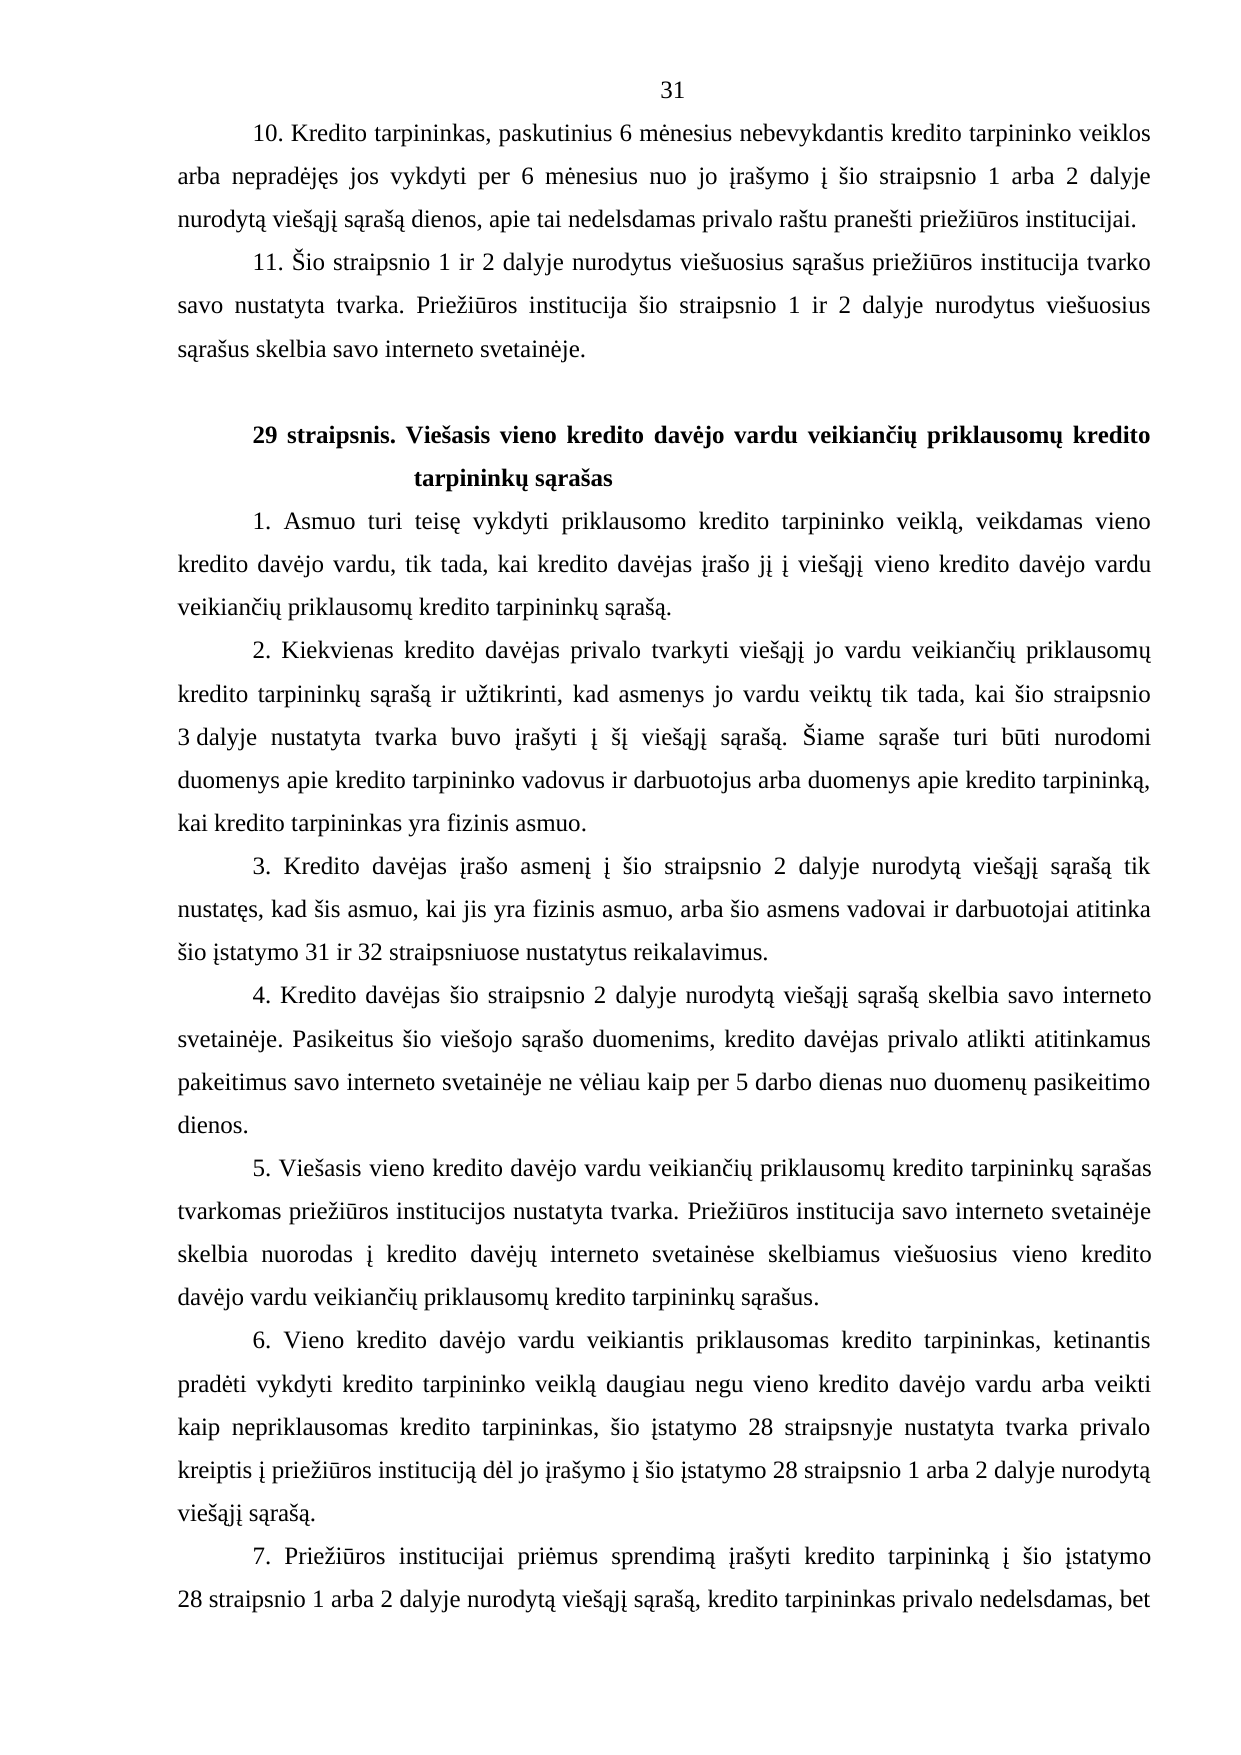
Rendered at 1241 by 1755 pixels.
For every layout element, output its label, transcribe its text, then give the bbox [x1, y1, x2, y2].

text 6. Vieno kredito davėjo vardu veikiantis priklausomas kredito tarpininkas, ketinantis pradėti vykdyti kredito tarpininko veiklą daugiau negu vieno kredito davėjo vardu arba veikti kaip nepriklausomas kredito tarpininkas, šio įstatymo 28 straipsnyje nustatyta tvarka privalo kreiptis į priežiūros instituciją dėl jo įrašymo į šio įstatymo 28 straipsnio 1 arba 2 dalyje nurodytą viešąjį sąrašą. [177, 1326, 1152, 1527]
text 29 straipsnis. Viešasis vieno kredito davėjo vardu veikiančių priklausomų kredito tarpininkų sąrašas [252, 420, 1152, 492]
text 3. Kredito davėjas įrašo asmenį į šio straipsnio 2 dalyje nurodytą viešąjį sąrašą tik nustatęs, kad šis asmuo, kai jis yra fizinis asmuo, arba šio asmens vadovai ir darbuotojai atitinka šio įstatymo 31 ir 32 straipsniuose nustatytus reikalavimus. [177, 851, 1152, 966]
text 7. Priežiūros institucijai priėmus sprendimą įrašyti kredito tarpininką į šio įstatymo 28 straipsnio 1 arba 2 dalyje nurodytą viešąjį sąrašą, kredito tarpininkas privalo nedelsdamas, bet [177, 1541, 1152, 1613]
text 10. Kredito tarpininkas, paskutinius 6 mėnesius nebevykdantis kredito tarpininko veiklos arba nepradėjęs jos vykdyti per 6 mėnesius nuo jo įrašymo į šio straipsnio 1 arba 2 dalyje nurodytą viešąjį sąrašą dienos, apie tai nedelsdamas privalo raštu pranešti priežiūros institucijai. [177, 118, 1152, 233]
text 5. Viešasis vieno kredito davėjo vardu veikiančių priklausomų kredito tarpininkų sąrašas tvarkomas priežiūros institucijos nustatyta tvarka. Priežiūros institucija savo interneto svetainėje skelbia nuorodas į kredito davėjų interneto svetainėse skelbiamus viešuosius vieno kredito davėjo vardu veikiančių priklausomų kredito tarpininkų sąrašus. [177, 1153, 1152, 1311]
text 2. Kiekvienas kredito davėjas privalo tvarkyti viešąjį jo vardu veikiančių priklausomų kredito tarpininkų sąrašą ir užtikrinti, kad asmenys jo vardu veiktų tik tada, kai šio straipsnio 3 dalyje nustatyta tvarka buvo įrašyti į šį viešąjį sąrašą. Šiame sąraše turi būti nurodomi duomenys apie kredito tarpininko vadovus ir darbuotojus arba duomenys apie kredito tarpininką, kai kredito tarpininkas yra fizinis asmuo. [177, 636, 1152, 837]
text 1. Asmuo turi teisę vykdyti priklausomo kredito tarpininko veiklą, veikdamas vieno kredito davėjo vardu, tik tada, kai kredito davėjas įrašo jį į viešąjį vieno kredito davėjo vardu veikiančių priklausomų kredito tarpininkų sąrašą. [177, 506, 1152, 621]
text 4. Kredito davėjas šio straipsnio 2 dalyje nurodytą viešąjį sąrašą skelbia savo interneto svetainėje. Pasikeitus šio viešojo sąrašo duomenims, kredito davėjas privalo atlikti atitinkamus pakeitimus savo interneto svetainėje ne vėliau kaip per 5 darbo dienas nuo duomenų pasikeitimo dienos. [177, 981, 1152, 1139]
text 11. Šio straipsnio 1 ir 2 dalyje nurodytus viešuosius sąrašus priežiūros institucija tvarko savo nustatyta tvarka. Priežiūros institucija šio straipsnio 1 ir 2 dalyje nurodytus viešuosius sąrašus skelbia savo interneto svetainėje. [177, 247, 1152, 362]
